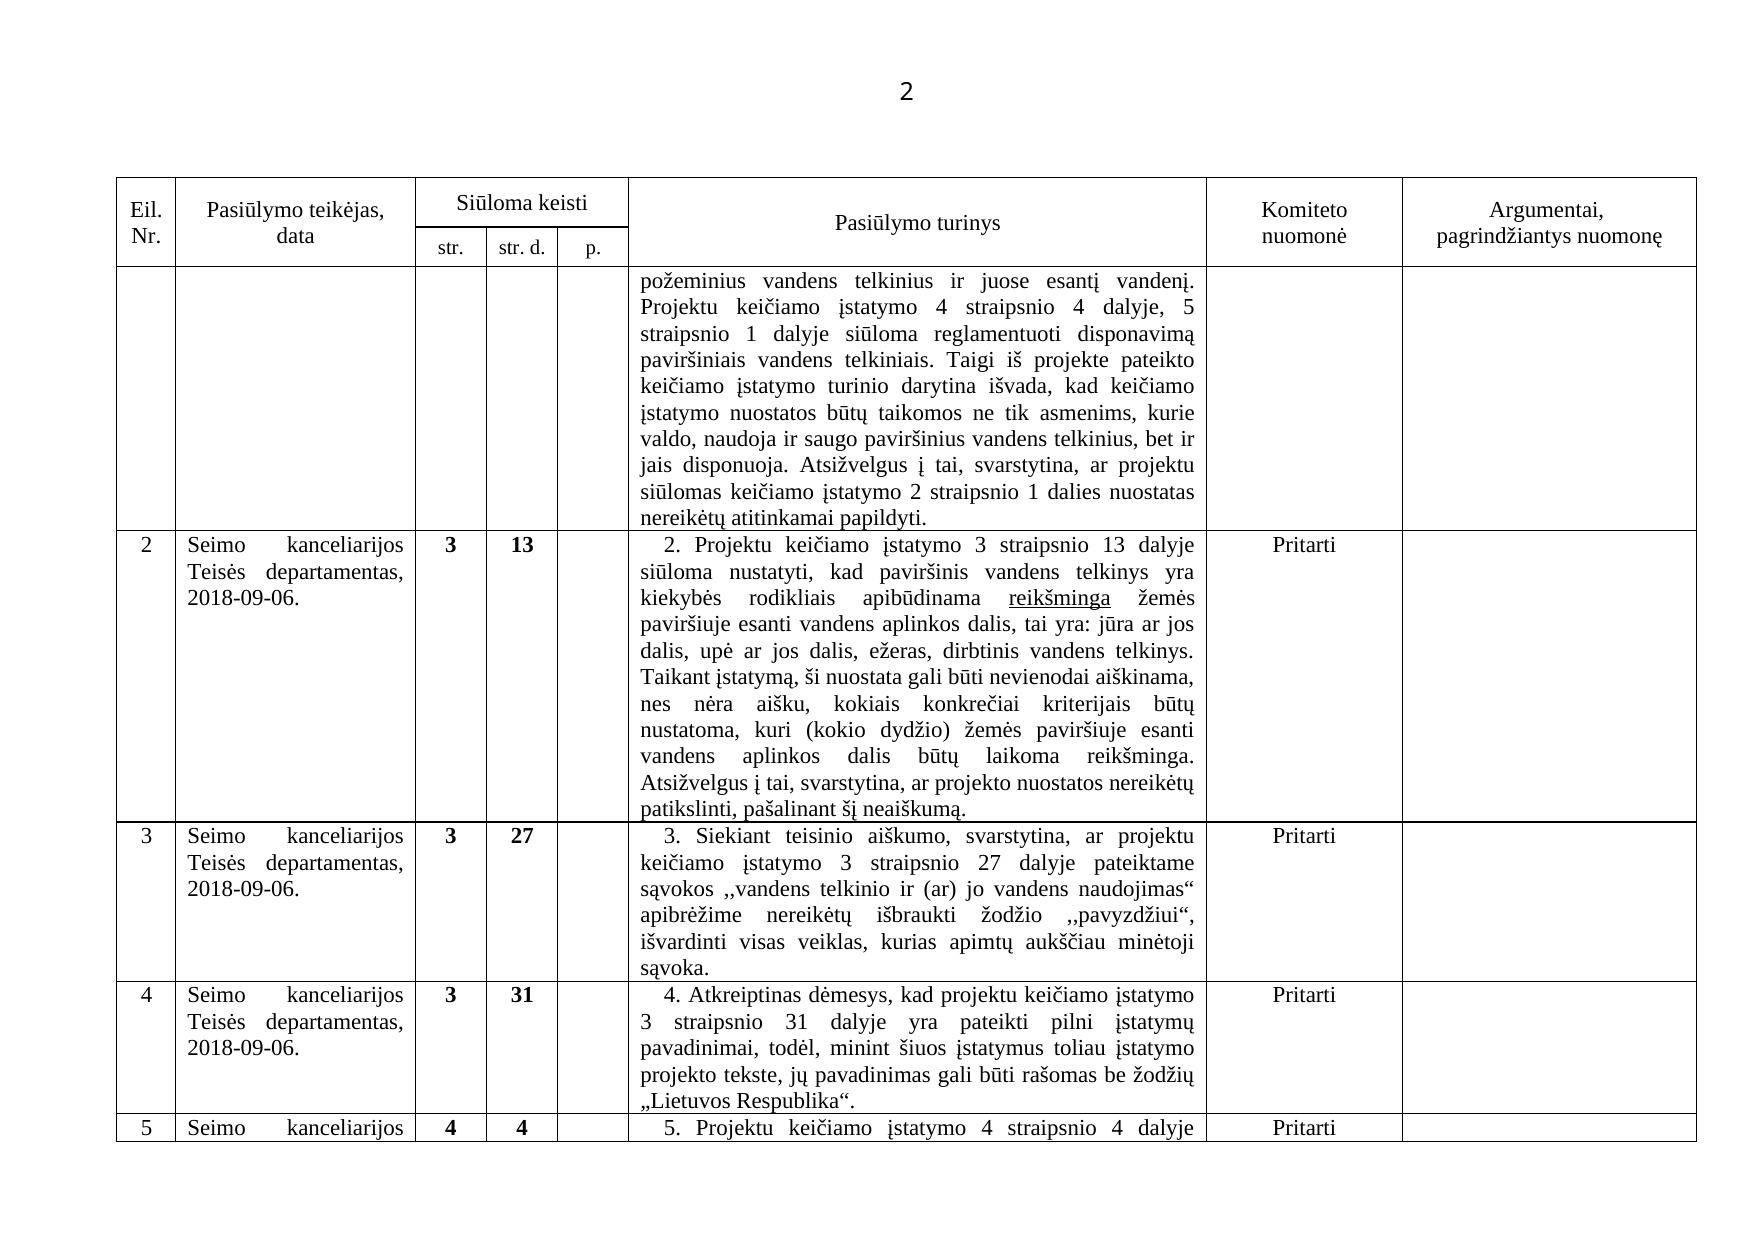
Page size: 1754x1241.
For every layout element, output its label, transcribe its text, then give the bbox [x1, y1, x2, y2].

table_cell 5. Projektu keičiamo įstatymo 4 straipsnio 4 dalyje [629, 1114, 1206, 1141]
table_header Siūloma keisti [416, 178, 628, 226]
table_cell Seimo kanceliarijos Teisės departamentas, 2018-09-06. [176, 982, 415, 1113]
table_cell [176, 267, 415, 530]
table_cell [1403, 1114, 1696, 1141]
table_cell [1403, 531, 1696, 821]
table_cell [558, 267, 628, 530]
table_cell 4. Atkreiptinas dėmesys, kad projektu keičiamo įstatymo 3 straipsnio 31 dalyje yra pateikti pilni įstatymų pavadinimai, todėl, minint šiuos įstatymus toliau įstatymo projekto tekste, jų pavadinimas gali būti rašomas be žodžių „Lietuvos Respublika“. [629, 982, 1206, 1113]
table_cell str. d. [487, 228, 557, 266]
table_cell [558, 982, 628, 1113]
table_cell p. [558, 228, 628, 266]
table_cell 3. Siekiant teisinio aiškumo, svarstytina, ar projektu keičiamo įstatymo 3 straipsnio 27 dalyje pateiktame sąvokos ,,vandens telkinio ir (ar) jo vandens naudojimas“ apibrėžime nereikėtų išbraukti žodžio ,,pavyzdžiui“, išvardinti visas veiklas, kurias apimtų aukščiau minėtoji sąvoka. [629, 823, 1206, 981]
table_cell 4 [117, 982, 175, 1113]
table_cell str. [416, 228, 486, 266]
table_cell Seimo kanceliarijos Teisės departamentas, 2018-09-06. [176, 823, 415, 981]
table_cell 27 [487, 823, 557, 981]
table_cell [1403, 267, 1696, 530]
table_cell požeminius vandens telkinius ir juose esantį vandenį. Projektu keičiamo įstatymo 4 straipsnio 4 dalyje, 5 straipsnio 1 dalyje siūloma reglamentuoti disponavimą paviršiniais vandens telkiniais. Taigi iš projekte pateikto keičiamo įstatymo turinio darytina išvada, kad keičiamo įstatymo nuostatos būtų taikomos ne tik asmenims, kurie valdo, naudoja ir saugo paviršinius vandens telkinius, bet ir jais disponuoja. Atsižvelgus į tai, svarstytina, ar projektu siūlomas keičiamo įstatymo 2 straipsnio 1 dalies nuostatas nereikėtų atitinkamai papildyti. [629, 267, 1206, 530]
table_cell Seimo kanceliarijos Teisės departamentas, 2018-09-06. [176, 531, 415, 821]
table_cell 3 [416, 823, 486, 981]
table_cell [1403, 823, 1696, 981]
table_cell [558, 1114, 628, 1141]
table_cell Pritarti [1207, 982, 1402, 1113]
table_header Eil. Nr. [117, 178, 175, 266]
table_cell 4 [487, 1114, 557, 1141]
table_cell Pritarti [1207, 1114, 1402, 1141]
table_cell [416, 267, 486, 530]
table_cell [1403, 982, 1696, 1113]
table_cell Pritarti [1207, 531, 1402, 821]
table_cell [558, 531, 628, 821]
table_cell 4 [416, 1114, 486, 1141]
table_header Pasiūlymo turinys [629, 178, 1206, 266]
table_cell 3 [117, 823, 175, 981]
table_cell [117, 267, 175, 530]
table_cell 3 [416, 982, 486, 1113]
table_cell 3 [416, 531, 486, 821]
table_cell [558, 823, 628, 981]
table_cell 2 [117, 531, 175, 821]
table_header Argumentai, pagrindžiantys nuomonę [1403, 178, 1696, 266]
table_cell 2. Projektu keičiamo įstatymo 3 straipsnio 13 dalyje siūloma nustatyti, kad paviršinis vandens telkinys yra kiekybės rodikliais apibūdinama reikšminga žemės paviršiuje esanti vandens aplinkos dalis, tai yra: jūra ar jos dalis, upė ar jos dalis, ežeras, dirbtinis vandens telkinys. Taikant įstatymą, ši nuostata gali būti nevienodai aiškinama, nes nėra aišku, kokiais konkrečiai kriterijais būtų nustatoma, kuri (kokio dydžio) žemės paviršiuje esanti vandens aplinkos dalis būtų laikoma reikšminga. Atsižvelgus į tai, svarstytina, ar projekto nuostatos nereikėtų patikslinti, pašalinant šį neaiškumą. [629, 531, 1206, 821]
table_header Pasiūlymo teikėjas, data [176, 178, 415, 266]
table_cell 31 [487, 982, 557, 1113]
table_cell Seimo kanceliarijos [176, 1114, 415, 1141]
table_header Komiteto nuomonė [1207, 178, 1402, 266]
table_cell Pritarti [1207, 823, 1402, 981]
table_cell 13 [487, 531, 557, 821]
table_cell 5 [117, 1114, 175, 1141]
table_cell [487, 267, 557, 530]
table_cell [1207, 267, 1402, 530]
